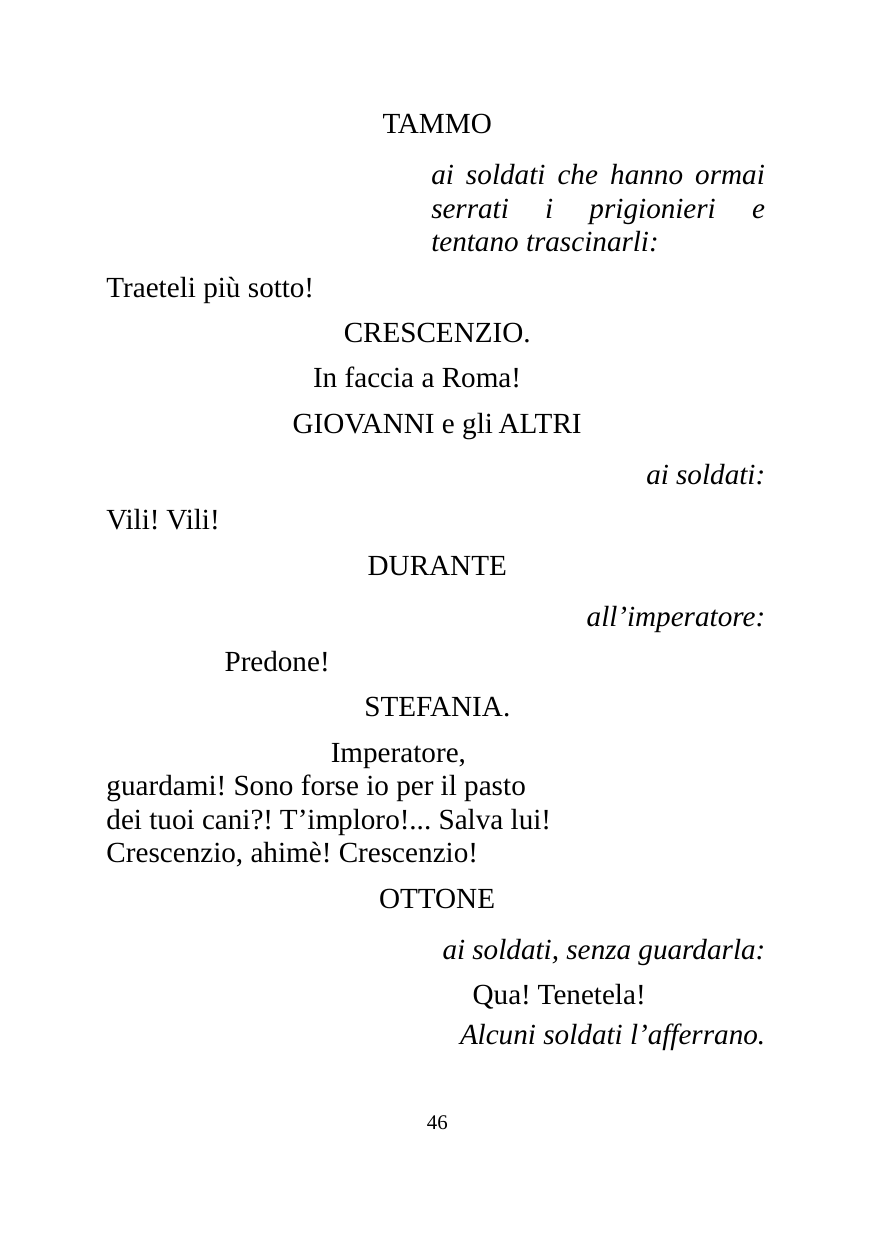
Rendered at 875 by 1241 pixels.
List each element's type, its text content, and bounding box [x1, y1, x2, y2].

text Imperatore, guardami! Sono forse io per il pasto dei tuoi cani?! T’imploro!... Salva lui! Crescenzio, ahimè! Crescenzio! [106, 735, 768, 869]
text OTTONE [106, 881, 768, 914]
text Qua! Tenetela! [106, 977, 768, 1011]
text all’imperatore: [342, 599, 768, 632]
text GIOVANNI e gli ALTRI [106, 406, 768, 439]
text STEFANIA. [106, 689, 768, 723]
text DURANTE [106, 548, 768, 581]
text ai soldati, senza guardarla: [342, 932, 768, 966]
text ai soldati: [342, 457, 768, 491]
text Traeteli più sotto! [106, 270, 768, 303]
text TAMMO [106, 106, 768, 140]
text CRESCENZIO. [106, 315, 768, 349]
text Vili! Vili! [106, 502, 768, 536]
text ai soldati che hanno ormai serrati i prigionieri e tentano trascinarli: [431, 157, 768, 258]
text Alcuni soldati l’afferrano. [342, 1017, 768, 1050]
text Predone! [106, 644, 768, 678]
text In faccia a Roma! [106, 361, 768, 394]
